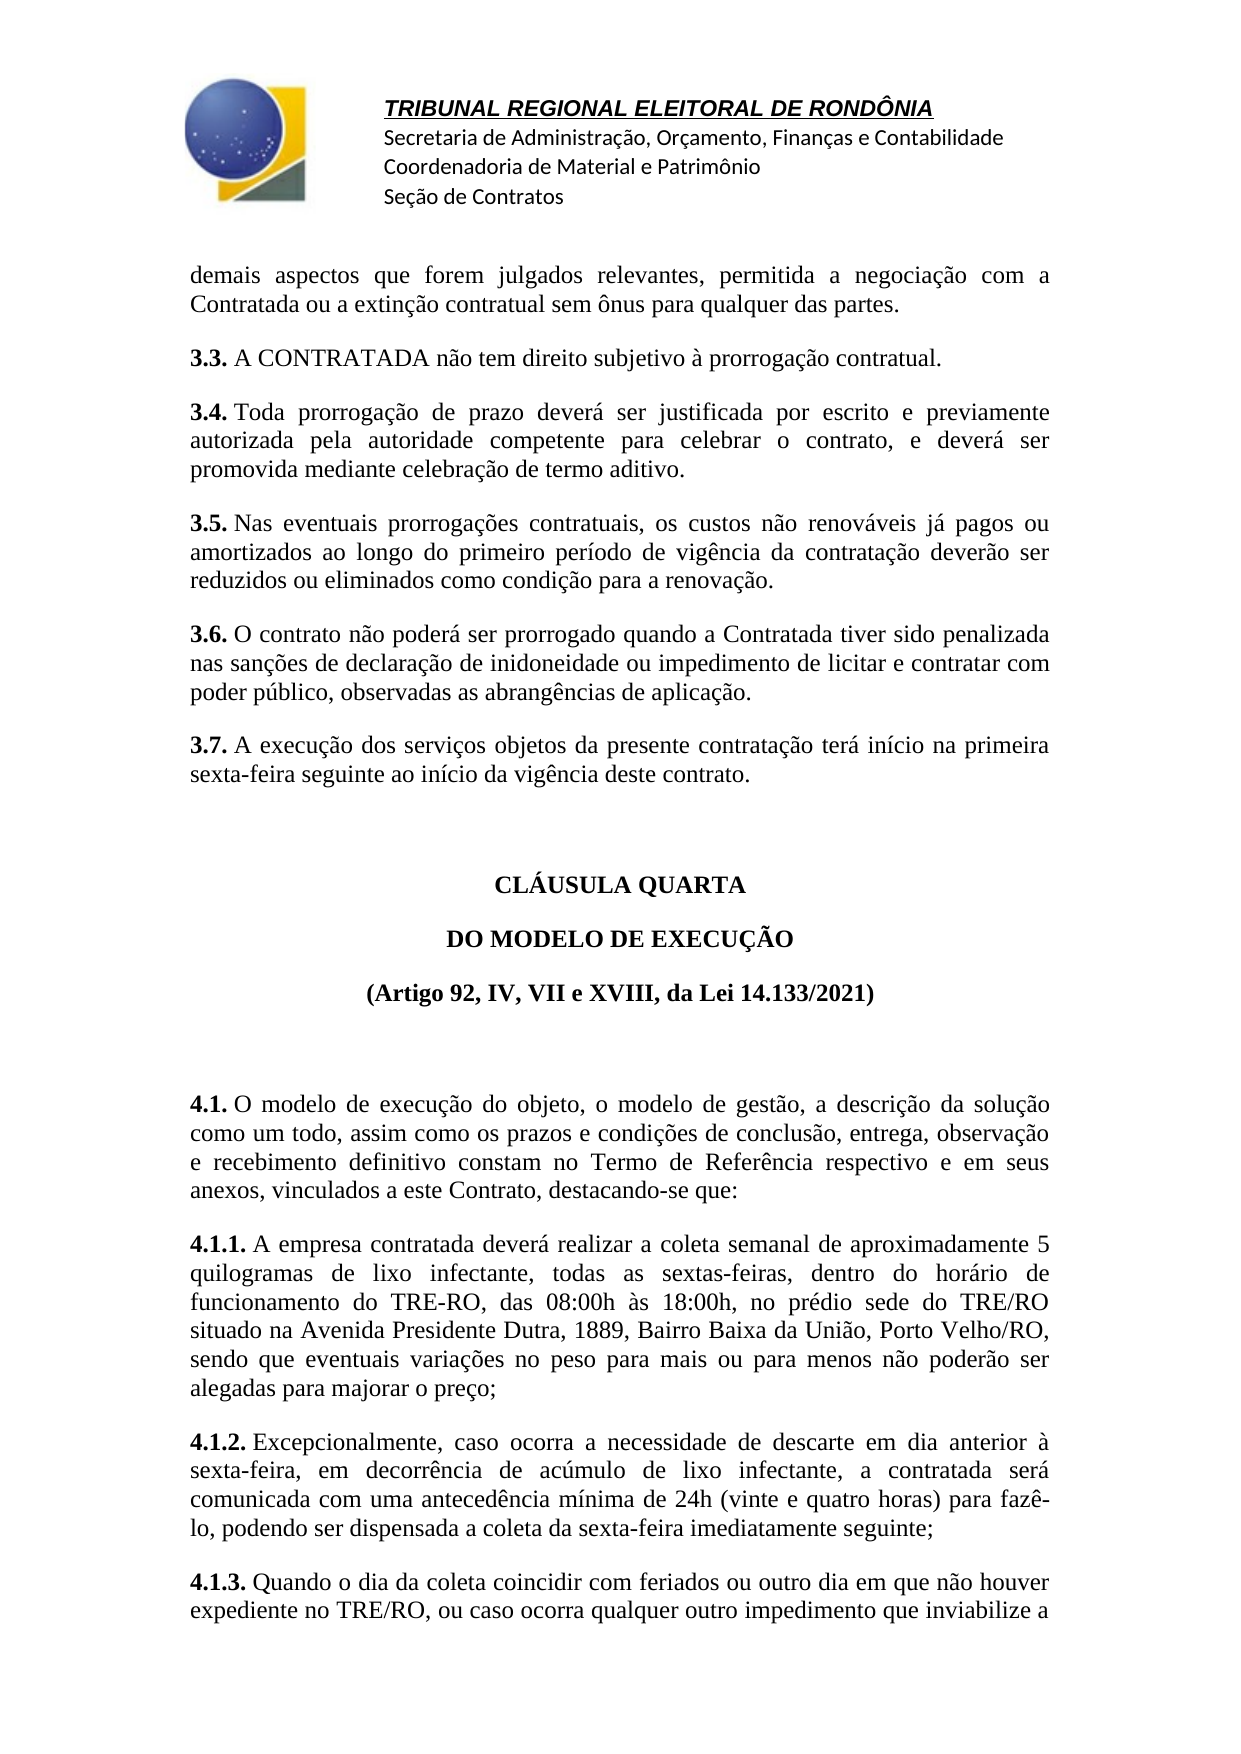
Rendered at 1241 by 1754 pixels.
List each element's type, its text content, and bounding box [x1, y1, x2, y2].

text 4.1.1. A empresa contratada deverá realizar a coleta semanal de aproximadamente 5 quilogramas de lixo infectante, todas as sextas-feiras, dentro do horário de funcionamento do TRE-RO, das 08:00h às 18:00h, no prédio sede do TRE/RO situado na Avenida Presidente Dutra, 1889, Bairro Baixa da União, Porto Velho/RO, sendo que eventuais variações no peso para mais ou para menos não poderão ser alegadas para majorar o preço; [190, 1229, 1051, 1402]
text 3.4. Toda prorrogação de prazo deverá ser justificada por escrito e previamente autorizada pela autoridade competente para celebrar o contrato, e deverá ser promovida mediante celebração de termo aditivo. [190, 397, 1051, 483]
text (Artigo 92, IV, VII e XVIII, da Lei 14.133/2021) [190, 978, 1051, 1007]
text demais aspectos que forem julgados relevantes, permitida a negociação com a Contratada ou a extinção contratual sem ônus para qualquer das partes. [190, 261, 1051, 318]
text DO MODELO DE EXECUÇÃO [190, 924, 1051, 953]
text 4.1.3. Quando o dia da coleta coincidir com feriados ou outro dia em que não houver expediente no TRE/RO, ou caso ocorra qualquer outro impedimento que inviabilize a [190, 1567, 1051, 1624]
text 3.3. A CONTRATADA não tem direito subjetivo à prorrogação contratual. [190, 343, 1051, 372]
text CLÁUSULA QUARTA [190, 871, 1051, 899]
text 3.7. A execução dos serviços objetos da presente contratação terá início na primeira sexta-feira seguinte ao início da vigência deste contrato. [190, 731, 1051, 788]
text 3.5. Nas eventuais prorrogações contratuais, os custos não renováveis já pagos ou amortizados ao longo do primeiro período de vigência da contratação deverão ser reduzidos ou eliminados como condição para a renovação. [190, 508, 1051, 594]
text 3.6. O contrato não poderá ser prorrogado quando a Contratada tiver sido penalizada nas sanções de declaração de inidoneidade ou impedimento de licitar e contratar com poder público, observadas as abrangências de aplicação. [190, 619, 1051, 706]
text 4.1. O modelo de execução do objeto, o modelo de gestão, a descrição da solução como um todo, assim como os prazos e condições de conclusão, entrega, observação e recebimento definitivo constam no Termo de Referência respectivo e em seus anexos, vinculados a este Contrato, destacando-se que: [190, 1089, 1051, 1204]
text 4.1.2. Excepcionalmente, caso ocorra a necessidade de descarte em dia anterior à sexta-feira, em decorrência de acúmulo de lixo infectante, a contratada será comunicada com uma antecedência mínima de 24h (vinte e quatro horas) para fazê-lo, podendo ser dispensada a coleta da sexta-feira imediatamente seguinte; [190, 1427, 1051, 1542]
